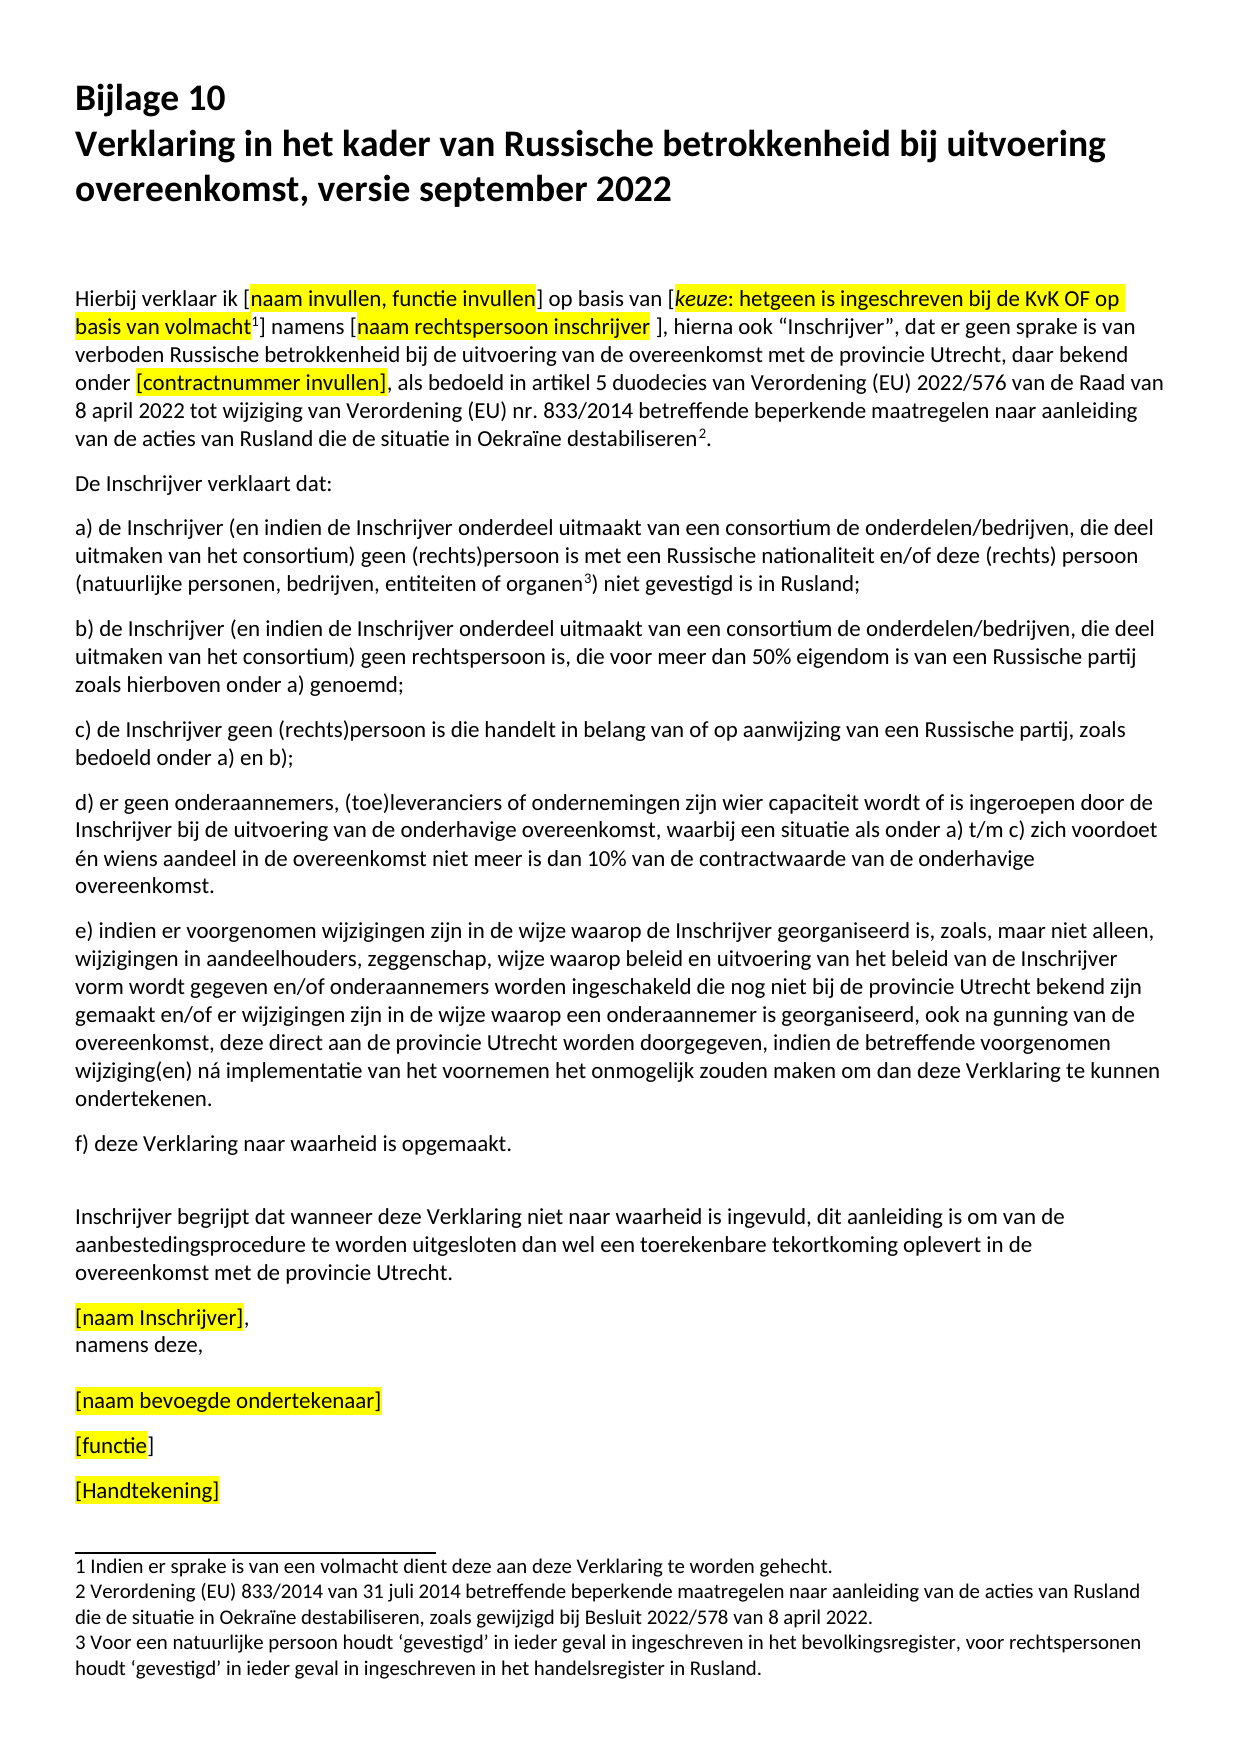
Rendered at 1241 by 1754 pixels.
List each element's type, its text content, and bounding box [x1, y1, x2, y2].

text [naam Inschrijver], namens deze, [naam bevoegde ondertekenaar] [75, 1303, 1165, 1415]
text e) indien er voorgenomen wijzigingen zijn in de wijze waarop de Inschrijver georganiseerd is, zoals, maar niet alleen, wijzigingen in aandeelhouders, zeggenschap, wijze waarop beleid en uitvoering van het beleid van de Inschrijver vorm wordt gegeven en/of onderaannemers worden ingeschakeld die nog niet bij de provincie Utrecht bekend zijn gemaakt en/of er wijzigingen zijn in de wijze waarop een onderaannemer is georganiseerd, ook na gunning van de overeenkomst, deze direct aan de provincie Utrecht worden doorgegeven, indien de betreffende voorgenomen wijziging(en) ná implementatie van het voornemen het onmogelijk zouden maken om dan deze Verklaring te kunnen ondertekenen. [75, 916, 1165, 1112]
text Indien er sprake is van een volmacht dient deze aan deze Verklaring te worden gehecht. [75, 1553, 1165, 1578]
text f) deze Verklaring naar waarheid is opgemaakt. [75, 1129, 1165, 1185]
text Inschrijver begrijpt dat wanneer deze Verklaring niet naar waarheid is ingevuld, dit aanleiding is om van de aanbestedingsprocedure te worden uitgesloten dan wel een toerekenbare tekortkoming oplevert in de overeenkomst met de provincie Utrecht. [75, 1202, 1165, 1286]
text Verordening (EU) 833/2014 van 31 juli 2014 betreffende beperkende maatregelen naar aanleiding van de acties van Rusland die de situatie in Oekraïne destabiliseren, zoals gewijzigd bij Besluit 2022/578 van 8 april 2022. [75, 1578, 1165, 1629]
text De Inschrijver verklaart dat: [75, 469, 1165, 497]
text [functie] [75, 1431, 1165, 1459]
text Hierbij verklaar ik [naam invullen, functie invullen] op basis van [keuze: hetgeen is ingeschreven bij de KvK OF op basis van volmacht] namens [naam rechtspersoon inschrijver ], hierna ook “Inschrijver”, dat er geen sprake is van verboden Russische betrokkenheid bij de uitvoering van de overeenkomst met de provincie Utrecht, daar bekend onder [contractnummer invullen], als bedoeld in artikel 5 duodecies van Verordening (EU) 2022/576 van de Raad van 8 april 2022 tot wijziging van Verordening (EU) nr. 833/2014 betreffende beperkende maatregelen naar aanleiding van de acties van Rusland die de situatie in Oekraïne destabiliseren. [75, 284, 1165, 452]
text d) er geen onderaannemers, (toe)leveranciers of ondernemingen zijn wier capaciteit wordt of is ingeroepen door de Inschrijver bij de uitvoering van de onderhavige overeenkomst, waarbij een situatie als onder a) t/m c) zich voordoet én wiens aandeel in de overeenkomst niet meer is dan 10% van de contractwaarde van de onderhavige overeenkomst. [75, 788, 1165, 900]
text [Handtekening] [75, 1476, 1165, 1504]
text b) de Inschrijver (en indien de Inschrijver onderdeel uitmaakt van een consortium de onderdelen/bedrijven, die deel uitmaken van het consortium) geen rechtspersoon is, die voor meer dan 50% eigendom is van een Russische partij zoals hierboven onder a) genoemd; [75, 614, 1165, 698]
text a) de Inschrijver (en indien de Inschrijver onderdeel uitmaakt van een consortium de onderdelen/bedrijven, die deel uitmaken van het consortium) geen (rechts)persoon is met een Russische nationaliteit en/of deze (rechts) persoon (natuurlijke personen, bedrijven, entiteiten of organen) niet gevestigd is in Rusland; [75, 513, 1165, 597]
text Voor een natuurlijke persoon houdt ‘gevestigd’ in ieder geval in ingeschreven in het bevolkingsregister, voor rechtspersonen houdt ‘gevestigd’ in ieder geval in ingeschreven in het handelsregister in Rusland. [75, 1629, 1165, 1680]
text c) de Inschrijver geen (rechts)persoon is die handelt in belang van of op aanwijzing van een Russische partij, zoals bedoeld onder a) en b); [75, 715, 1165, 771]
